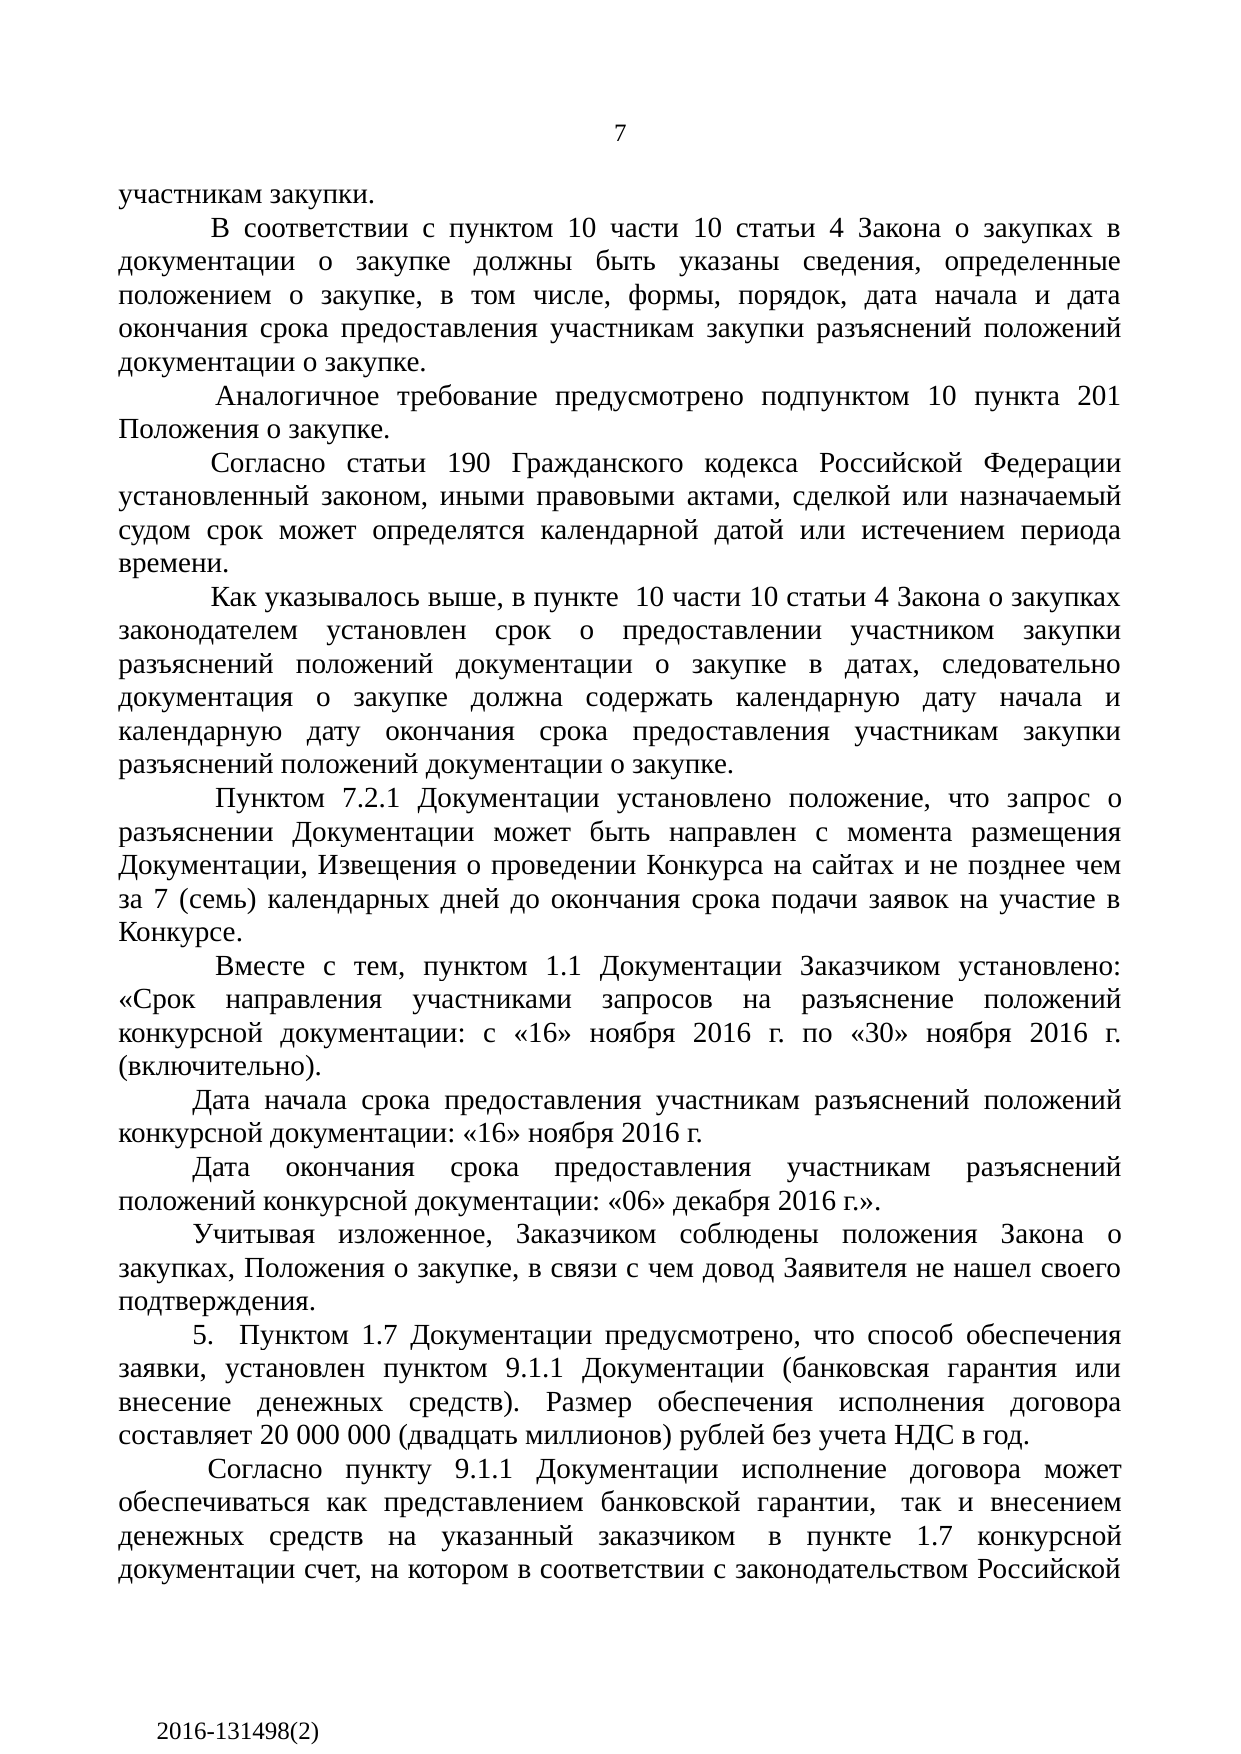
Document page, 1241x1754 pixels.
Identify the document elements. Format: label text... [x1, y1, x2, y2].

text Учитывая изложенное, Заказчиком соблюдены положения Закона о закупках, Положения о закупке, в связи с чем довод Заявителя не нашел своего подтверждения. [118, 1216, 1122, 1317]
text Согласно пункту 9.1.1 Документации исполнение договора может обеспечиваться как представлением банковской гарантии, так и внесением денежных средств на указанный заказчиком в пункте 1.7 конкурсной документации счет, на котором в соответствии с законодательством Российской [118, 1451, 1122, 1585]
text Согласно статьи 190 Гражданского кодекса Российской Федерации установленный законом, иными правовыми актами, сделкой или назначаемый судом срок может определятся календарной датой или истечением периода времени. [118, 445, 1122, 579]
text 5. Пунктом 1.7 Документации предусмотрено, что способ обеспечения заявки, установлен пунктом 9.1.1 Документации (банковская гарантия или внесение денежных средств). Размер обеспечения исполнения договора составляет 20 000 000 (двадцать миллионов) рублей без учета НДС в год. [118, 1317, 1122, 1451]
text Пунктом 7.2.1 Документации установлено положение, что запрос о разъяснении Документации может быть направлен с момента размещения Документации, Извещения о проведении Конкурса на сайтах и не позднее чем за 7 (семь) календарных дней до окончания срока подачи заявок на участие в Конкурсе. [118, 780, 1122, 948]
text Дата начала срока предоставления участникам разъяснений положений конкурсной документации: «16» ноября 2016 г. [118, 1082, 1122, 1149]
list участникам закупки. [118, 176, 1122, 210]
text Вместе с тем, пунктом 1.1 Документации Заказчиком установлено: «Срок направления участниками запросов на разъяснение положений конкурсной документации: с «16» ноября 2016 г. по «30» ноября 2016 г. (включительно). [118, 948, 1122, 1082]
text Как указывалось выше, в пункте 10 части 10 статьи 4 Закона о закупках законодателем установлен срок о предоставлении участником закупки разъяснений положений документации о закупке в датах, следовательно документация о закупке должна содержать календарную дату начала и календарную дату окончания срока предоставления участникам закупки разъяснений положений документации о закупке. [118, 579, 1122, 780]
text Дата окончания срока предоставления участникам разъяснений положений конкурсной документации: «06» декабря 2016 г.». [118, 1149, 1122, 1216]
text В соответствии с пунктом 10 части 10 статьи 4 Закона о закупках в документации о закупке должны быть указаны сведения, определенные положением о закупке, в том числе, формы, порядок, дата начала и дата окончания срока предоставления участникам закупки разъяснений положений документации о закупке. [118, 210, 1122, 378]
text Аналогичное требование предусмотрено подпунктом 10 пункта 201 Положения о закупке. [118, 378, 1122, 445]
